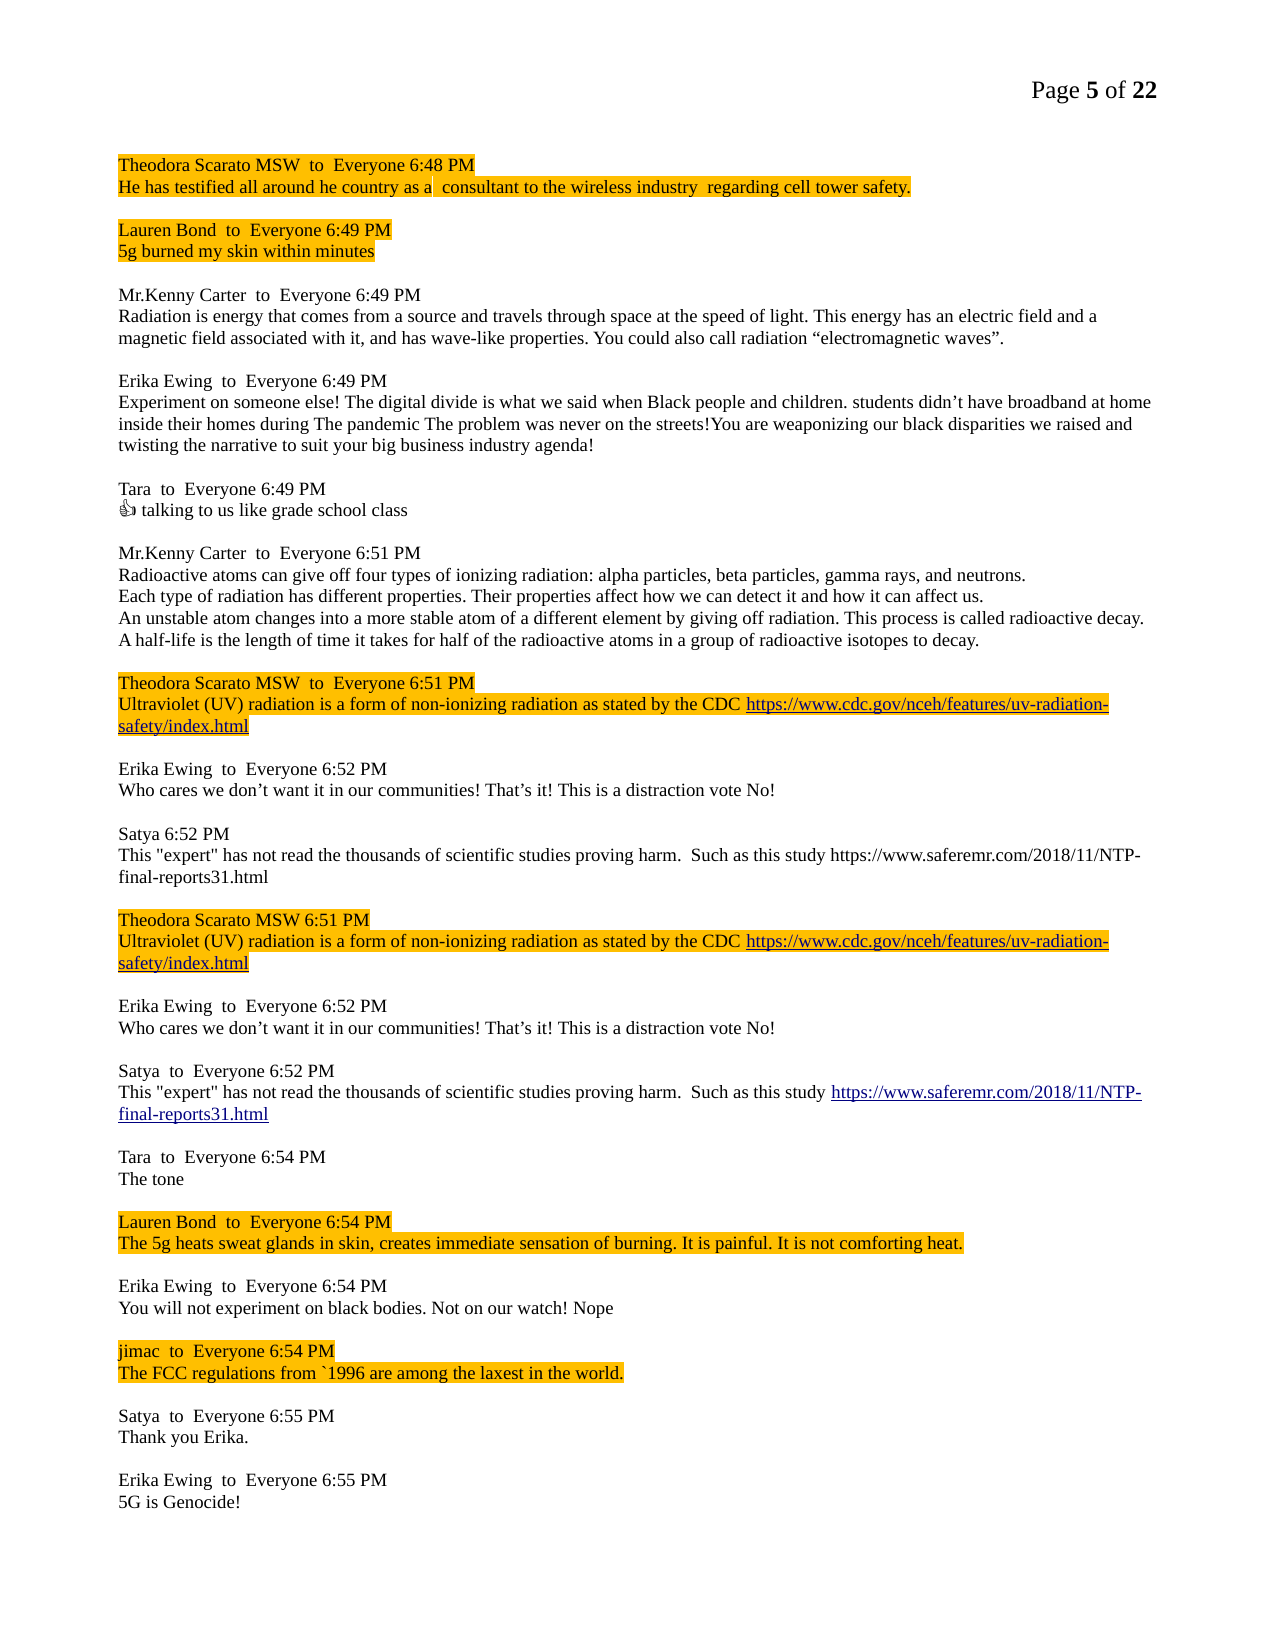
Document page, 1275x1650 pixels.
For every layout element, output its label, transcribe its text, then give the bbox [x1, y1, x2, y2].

text Tara to Everyone 6:54 PM [118, 1146, 1157, 1167]
text Radioactive atoms can give off four types of ionizing radiation: alpha particles, beta particles, gamma rays, and neutrons. [118, 564, 1157, 585]
text Theodora Scarato MSW 6:51 PM [118, 909, 1157, 930]
text A half-life is the length of time it takes for half of the radioactive atoms in a group of radioactive isotopes to decay. [118, 628, 1157, 650]
text 5g burned my skin within minutes [118, 240, 1157, 262]
text The tone [118, 1167, 1157, 1189]
text Satya 6:52 PM [118, 822, 1157, 844]
text Mr.Kenny Carter to Everyone 6:49 PM [118, 283, 1157, 305]
text Theodora Scarato MSW to Everyone 6:51 PM [118, 672, 1157, 693]
text Mr.Kenny Carter to Everyone 6:51 PM [118, 542, 1157, 564]
text Who cares we don’t want it in our communities! That’s it! This is a distraction vote No! [118, 1017, 1157, 1038]
text Erika Ewing to Everyone 6:49 PM [118, 370, 1157, 391]
text Each type of radiation has different properties. Their properties affect how we can detect it and how it can affect us. [118, 585, 1157, 607]
text Satya to Everyone 6:55 PM [118, 1405, 1157, 1426]
text Satya to Everyone 6:52 PM [118, 1060, 1157, 1081]
text Ultraviolet (UV) radiation is a form of non-ionizing radiation as stated by the CDC https://www.cdc.gov/nceh/features/uv-radiation-safety/index.html [118, 693, 1157, 736]
text This "expert" has not read the thousands of scientific studies proving harm. Such as this study https://www.saferemr.com/2018/11/NTP-final-reports31.html [118, 1081, 1157, 1124]
text An unstable atom changes into a more stable atom of a different element by giving off radiation. This process is called radioactive decay. [118, 607, 1157, 628]
text Experiment on someone else! The digital divide is what we said when Black people and children. students didn’t have broadband at home inside their homes during The pandemic The problem was never on the streets!You are weaponizing our black disparities we raised and twisting the narrative to suit your big business industry agenda! [118, 391, 1157, 456]
text Lauren Bond to Everyone 6:49 PM [118, 219, 1157, 240]
text Who cares we don’t want it in our communities! That’s it! This is a distraction vote No! [118, 779, 1157, 801]
text Erika Ewing to Everyone 6:52 PM [118, 758, 1157, 779]
text Erika Ewing to Everyone 6:55 PM [118, 1469, 1157, 1491]
text Ultraviolet (UV) radiation is a form of non-ionizing radiation as stated by the CDC https://www.cdc.gov/nceh/features/uv-radiation-safety/index.html [118, 930, 1157, 973]
text 5G is Genocide! [118, 1491, 1157, 1512]
text You will not experiment on black bodies. Not on our watch! Nope [118, 1297, 1157, 1318]
text Tara to Everyone 6:49 PM [118, 477, 1157, 499]
text The 5g heats sweat glands in skin, creates immediate sensation of burning. It is painful. It is not comforting heat. [118, 1232, 1157, 1254]
text He has testified all around he country as a consultant to the wireless industry regarding cell tower safety. [118, 176, 1157, 197]
text The FCC regulations from `1996 are among the laxest in the world. [118, 1362, 1157, 1383]
text Theodora Scarato MSW to Everyone 6:48 PM [118, 154, 1157, 176]
text Radiation is energy that comes from a source and travels through space at the speed of light. This energy has an electric field and a magnetic field associated with it, and has wave-like properties. You could also call radiation “electromagnetic waves”. [118, 305, 1157, 348]
text This "expert" has not read the thousands of scientific studies proving harm. Such as this study https://www.saferemr.com/2018/11/NTP-final-reports31.html [118, 844, 1157, 887]
text Erika Ewing to Everyone 6:52 PM [118, 995, 1157, 1017]
text jimac to Everyone 6:54 PM [118, 1340, 1157, 1362]
text Erika Ewing to Everyone 6:54 PM [118, 1275, 1157, 1297]
text Thank you Erika. [118, 1426, 1157, 1448]
text Lauren Bond to Everyone 6:54 PM [118, 1211, 1157, 1232]
text 👍🏽 talking to us like grade school class [118, 499, 1157, 521]
